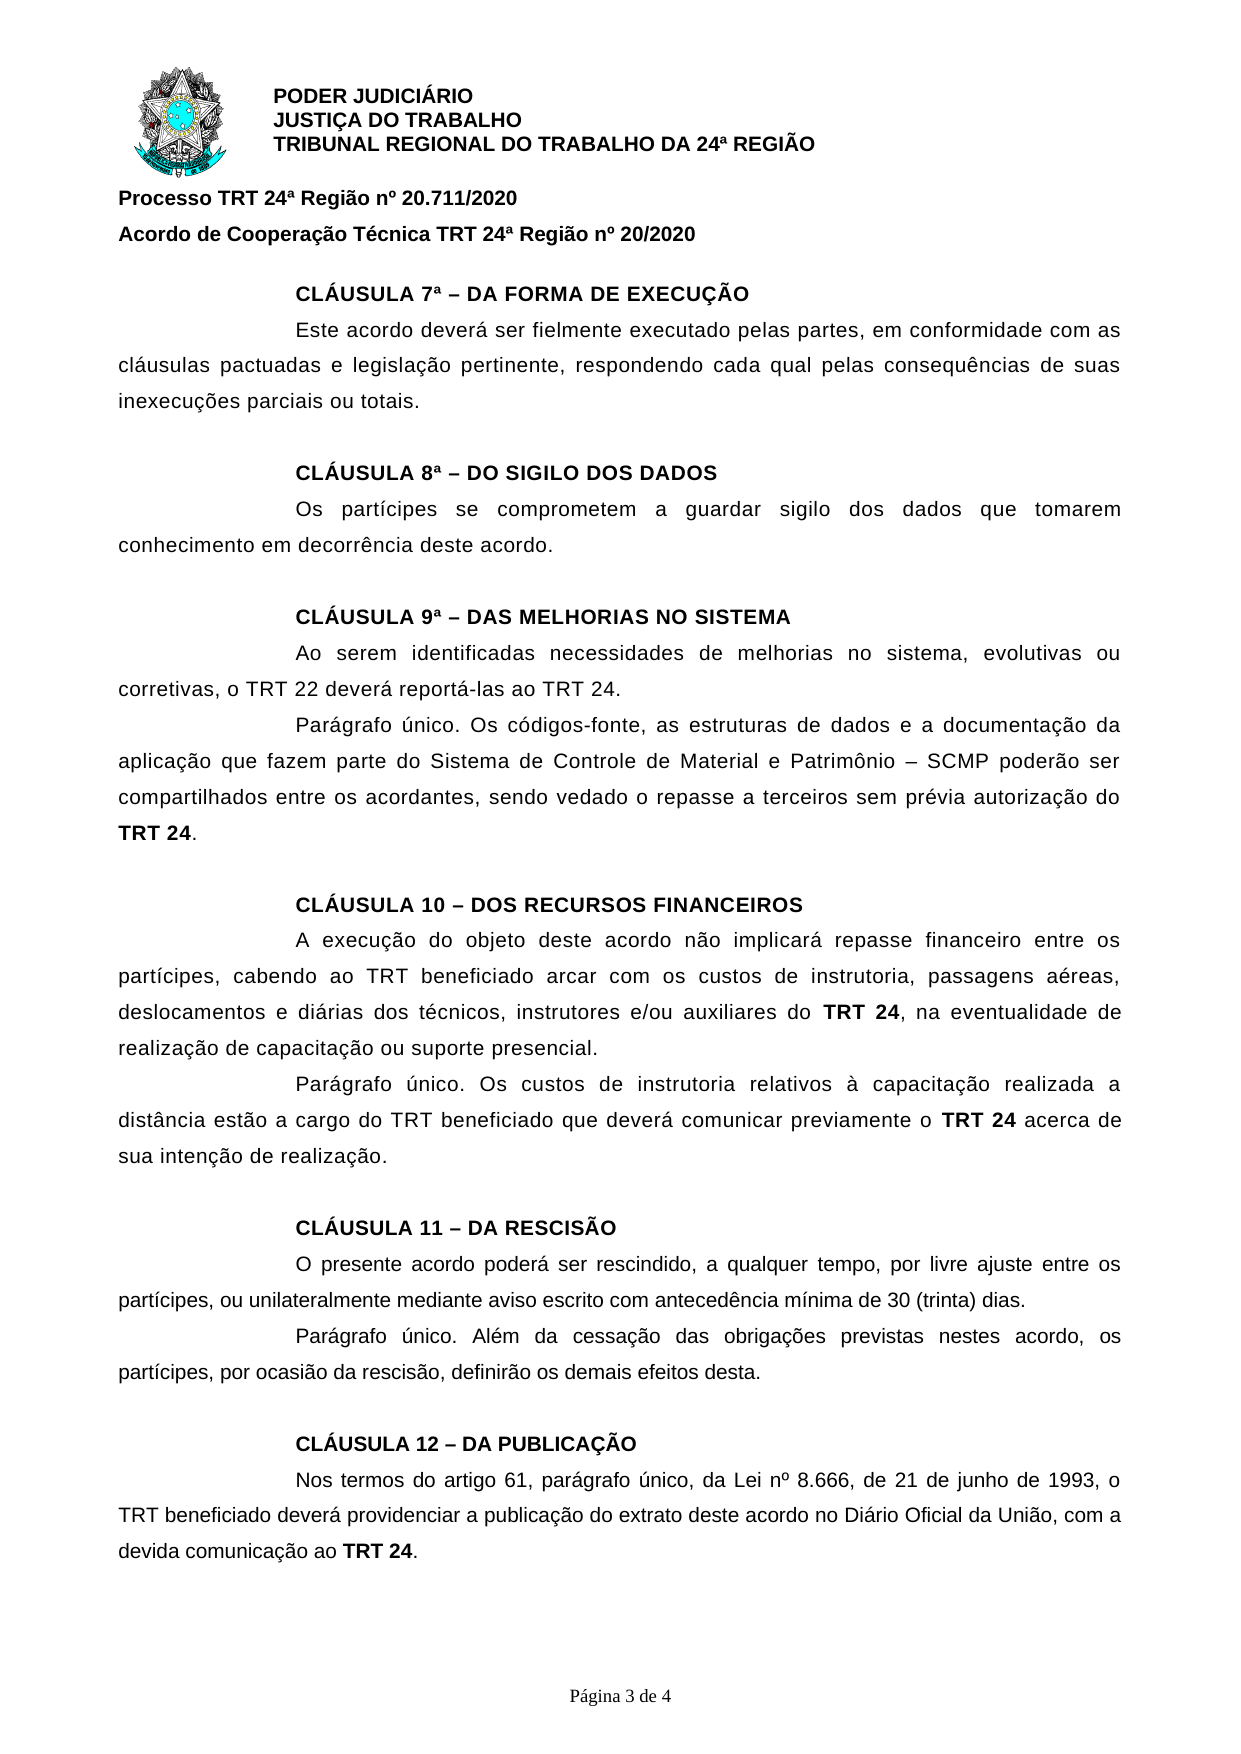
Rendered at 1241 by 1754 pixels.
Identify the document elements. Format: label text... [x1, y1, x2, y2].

picture [133, 66, 228, 178]
text A execução do objeto deste acordo não implicará repasse financeiro entre os partícipes, cabendo ao TRT beneficiado arcar com os custos de instrutoria, passagens aéreas, deslocamentos e diárias dos técnicos, instrutores e/ou auxiliares do TRT 24, na eventualidade de realização de capacitação ou suporte presencial. [118, 928, 1122, 1060]
text Parágrafo único. Além da cessação das obrigações previstas nestes acordo, os partícipes, por ocasião da rescisão, definirão os demais efeitos desta. [118, 1324, 1122, 1383]
text CLÁUSULA 7ª – DA FORMA DE EXECUÇÃO [118, 281, 1122, 305]
text Este acordo deverá ser fielmente executado pelas partes, em conformidade com as cláusulas pactuadas e legislação pertinente, respondendo cada qual pelas consequências de suas inexecuções parciais ou totais. [118, 317, 1122, 413]
text CLÁUSULA 10 – DOS RECURSOS FINANCEIROS [118, 892, 1122, 916]
text CLÁUSULA 8ª – DO SIGILO DOS DADOS [118, 461, 1122, 485]
text CLÁUSULA 12 – DA PUBLICAÇÃO [118, 1431, 1122, 1455]
text CLÁUSULA 11 – DA RESCISÃO [118, 1216, 1119, 1240]
text O presente acordo poderá ser rescindido, a qualquer tempo, por livre ajuste entre os partícipes, ou unilateralmente mediante aviso escrito com antecedência mínima de 30 (trinta) dias. [118, 1252, 1122, 1312]
text Parágrafo único. Os custos de instrutoria relativos à capacitação realizada a distância estão a cargo do TRT beneficiado que deverá comunicar previamente o TRT 24 acerca de sua intenção de realização. [118, 1072, 1122, 1168]
text CLÁUSULA 9ª – DAS MELHORIAS NO SISTEMA [118, 605, 1122, 629]
text Os partícipes se comprometem a guardar sigilo dos dados que tomarem conhecimento em decorrência deste acordo. [118, 497, 1122, 557]
text Parágrafo único. Os códigos-fonte, as estruturas de dados e a documentação da aplicação que fazem parte do Sistema de Controle de Material e Patrimônio – SCMP poderão ser compartilhados entre os acordantes, sendo vedado o repasse a terceiros sem prévia autorização do TRT 24. [118, 713, 1122, 844]
text Nos termos do artigo 61, parágrafo único, da Lei nº 8.666, de 21 de junho de 1993, o TRT beneficiado deverá providenciar a publicação do extrato deste acordo no Diário Oficial da União, com a devida comunicação ao TRT 24. [118, 1467, 1122, 1563]
text Ao serem identificadas necessidades de melhorias no sistema, evolutivas ou corretivas, o TRT 22 deverá reportá-las ao TRT 24. [118, 641, 1122, 701]
